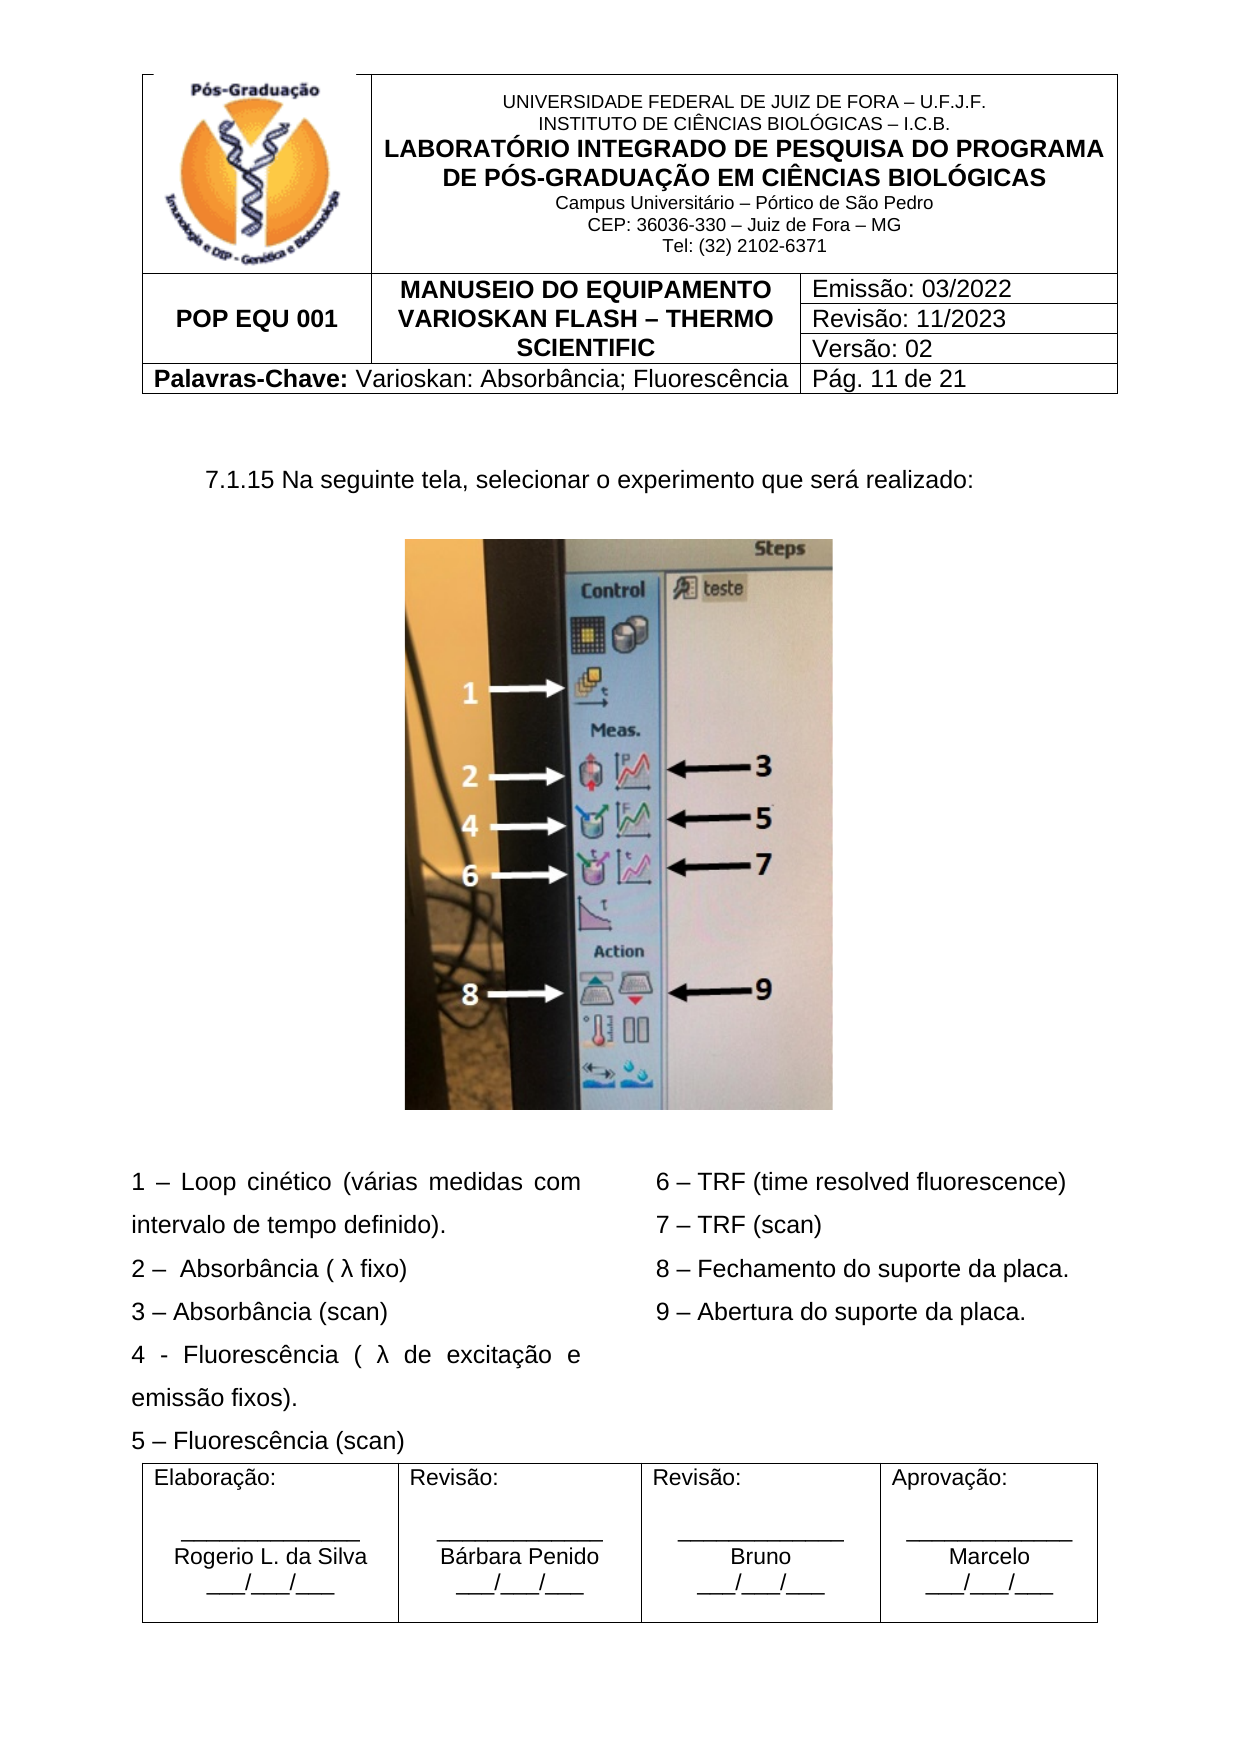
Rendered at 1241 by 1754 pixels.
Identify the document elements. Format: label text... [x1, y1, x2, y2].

text 8 – Fechamento do suporte da placa. [656, 1254, 1106, 1282]
text 1 – Loop cinético (várias medidas com intervalo de tempo definido). [131, 1167, 582, 1239]
text 5 – Fluorescência (scan) [131, 1426, 582, 1455]
text 7 – TRF (scan) [656, 1211, 1106, 1239]
text 3 – Absorbância (scan) [131, 1297, 582, 1326]
text 2 – Absorbância ( λ fixo) [131, 1254, 582, 1282]
text 6 – TRF (time resolved fluorescence) [656, 1167, 1106, 1196]
text 4 - Fluorescência ( λ de excitação e emissão fixos). [131, 1340, 582, 1412]
text 9 – Abertura do suporte da placa. [656, 1297, 1106, 1326]
text 7.1.15 Na seguinte tela, selecionar o experimento que será realizado: [131, 465, 1106, 494]
